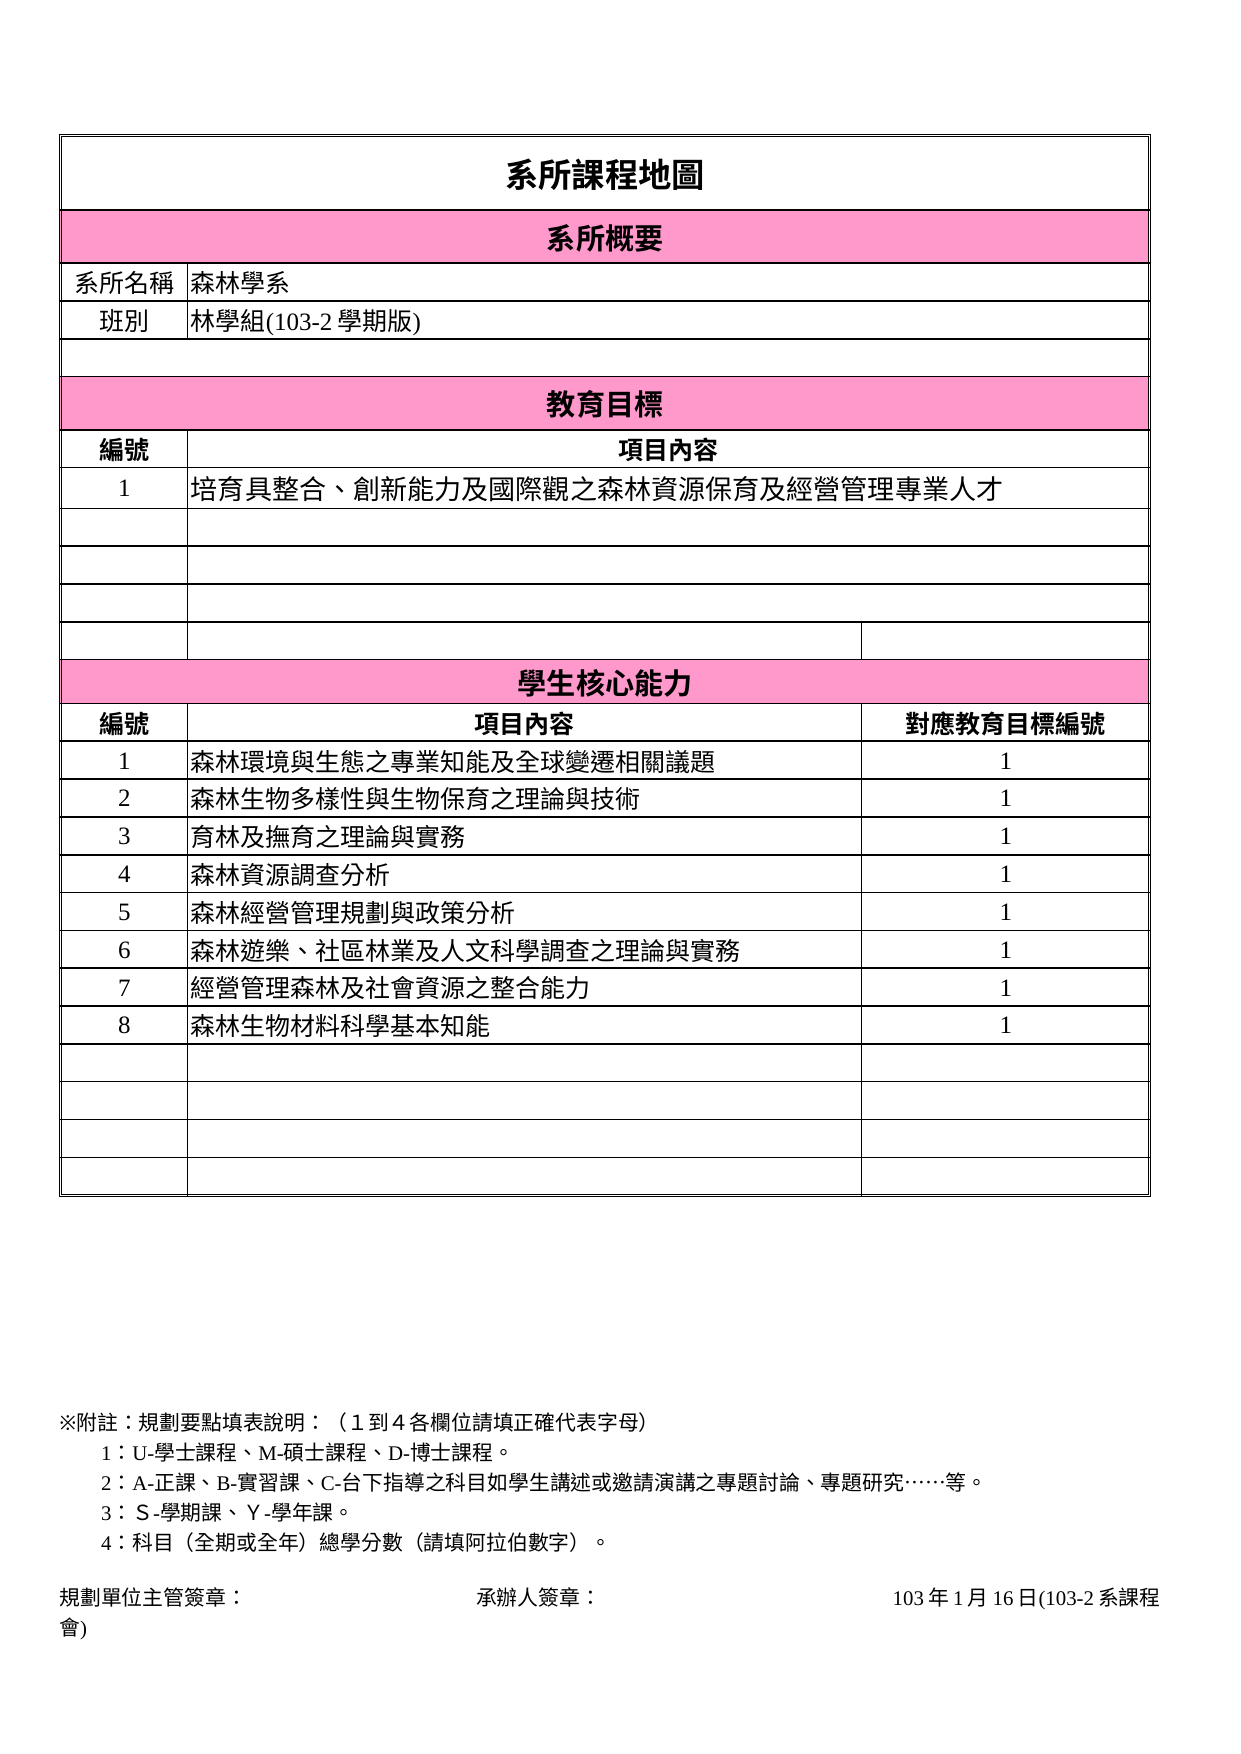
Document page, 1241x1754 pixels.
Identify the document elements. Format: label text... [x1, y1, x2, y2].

table_cell [62, 509, 187, 545]
table_cell [188, 1045, 861, 1081]
table_cell 森林經營管理規劃與政策分析 [188, 893, 861, 929]
table_cell [62, 1158, 187, 1194]
table_cell [188, 1158, 861, 1194]
table_cell 經營管理森林及社會資源之整合能力 [188, 969, 861, 1005]
table_cell 林學組(103-2學期版) [188, 302, 1148, 338]
table_cell 系所概要 [62, 211, 1148, 262]
table_cell [188, 1082, 861, 1118]
table_cell 2 [62, 780, 187, 816]
table_cell 1 [62, 468, 187, 507]
table_cell [62, 547, 187, 583]
table_cell [862, 1045, 1148, 1081]
table_cell 編號 [62, 704, 187, 740]
table_cell [62, 1045, 187, 1081]
table_cell 森林資源調查分析 [188, 856, 861, 892]
table_cell 1 [862, 856, 1148, 892]
table_cell 1 [862, 931, 1148, 967]
table_cell [62, 585, 187, 621]
table_cell 1 [862, 893, 1148, 929]
table_cell 森林環境與生態之專業知能及全球變遷相關議題 [188, 742, 861, 778]
table_cell 1 [62, 742, 187, 778]
table_cell 1 [862, 780, 1148, 816]
table_header 系所課程地圖 [62, 137, 1148, 209]
table_cell [62, 1082, 187, 1118]
table_cell 1 [862, 1007, 1148, 1043]
table_cell 8 [62, 1007, 187, 1043]
table_cell [62, 1120, 187, 1156]
table_cell 森林學系 [188, 264, 1148, 300]
table_cell 1 [862, 818, 1148, 854]
table_cell 3 [62, 818, 187, 854]
table_cell 編號 [62, 431, 187, 467]
table_cell 學生核心能力 [62, 660, 1148, 703]
table_cell [188, 509, 1148, 545]
table_cell 系所名稱 [62, 264, 187, 300]
table_cell 1 [862, 742, 1148, 778]
table_cell 項目內容 [188, 704, 861, 740]
table_cell 7 [62, 969, 187, 1005]
table_cell 森林生物材料科學基本知能 [188, 1007, 861, 1043]
table_cell 森林生物多樣性與生物保育之理論與技術 [188, 780, 861, 816]
table_cell [862, 1158, 1148, 1194]
table_cell 教育目標 [62, 377, 1148, 429]
table_cell 項目內容 [188, 431, 1148, 467]
table_cell 5 [62, 893, 187, 929]
table_cell 4 [62, 856, 187, 892]
table_cell [862, 623, 1148, 659]
table_cell [188, 547, 1148, 583]
table_cell [862, 1120, 1148, 1156]
table_cell [62, 340, 1148, 376]
table_cell 培育具整合、創新能力及國際觀之森林資源保育及經營管理專業人才 [188, 468, 1148, 507]
table_cell 育林及撫育之理論與實務 [188, 818, 861, 854]
table_cell [862, 1082, 1148, 1118]
table_cell [188, 623, 861, 659]
table_cell [62, 623, 187, 659]
table_cell 6 [62, 931, 187, 967]
table_cell 對應教育目標編號 [862, 704, 1148, 740]
table_cell [188, 585, 1148, 621]
table_cell 班別 [62, 302, 187, 338]
table_cell [188, 1120, 861, 1156]
table_cell 森林遊樂、社區林業及人文科學調查之理論與實務 [188, 931, 861, 967]
table_cell 1 [862, 969, 1148, 1005]
